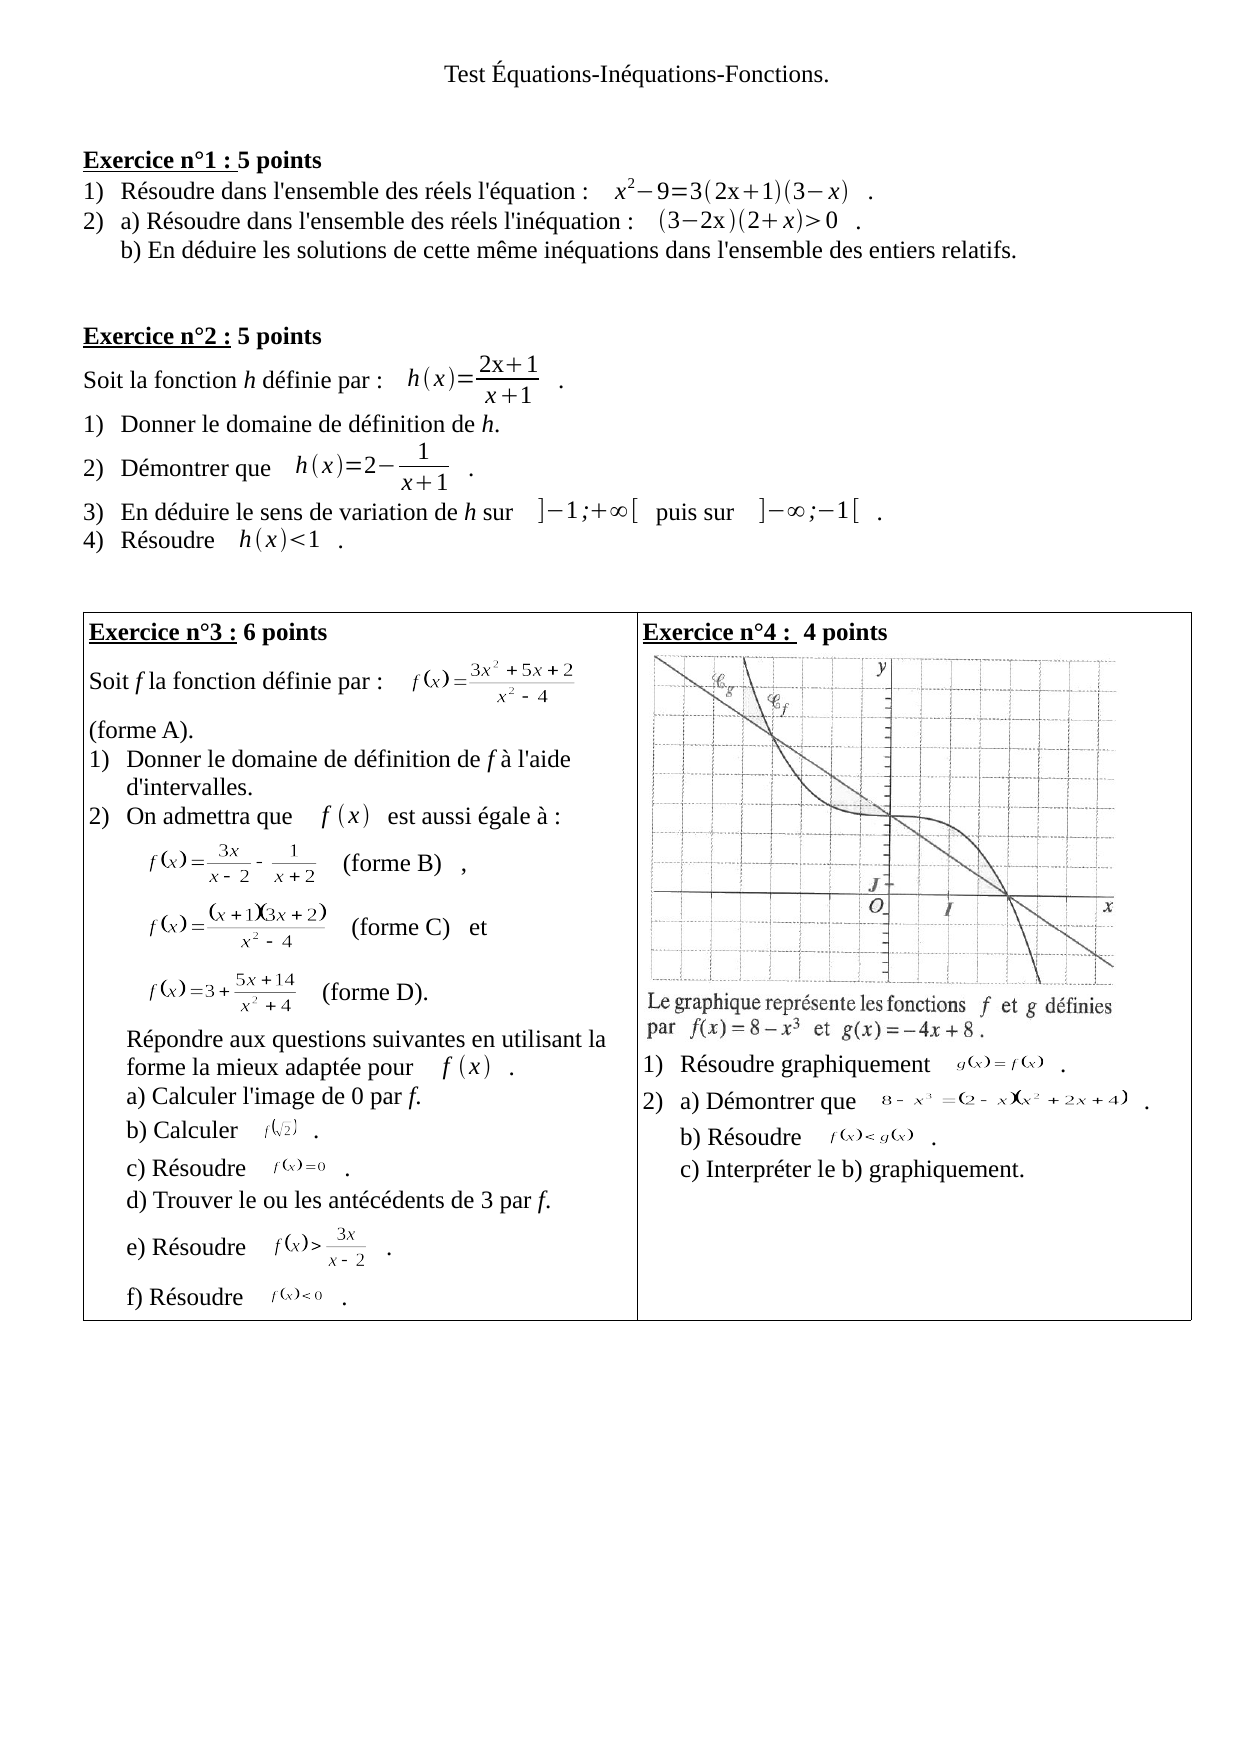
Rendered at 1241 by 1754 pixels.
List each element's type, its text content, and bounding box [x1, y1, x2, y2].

picture [643, 647, 1120, 1045]
list a) Résoudre dans l'ensemble des réels l'inéquation : . b) En déduire les solutions de cette même inéquations dans l'ensemble des entiers relatifs. [83, 206, 1191, 264]
table_header Exercice n°4 : 4 points Résoudre graphiquement . a) Démontrer que . b) Résoudre . c) Interpréter le b) graphiquement. [638, 613, 1191, 1319]
text Exercice n°1 : 5 points [83, 146, 1191, 174]
list Démontrer que . [83, 438, 1191, 497]
list Donner le domaine de définition de h. [83, 409, 1191, 438]
list Résoudre dans l'ensemble des réels l'équation : . [83, 174, 1191, 206]
list En déduire le sens de variation de h sur puis sur . [83, 497, 1191, 525]
table_header Exercice n°3 : 6 points Soit f la fonction définie par : (forme A). Donner le domaine de définition de f à l'aide d'intervalles. On admettra que est aussi égale à : (forme B) , (forme C) et (forme D). Répondre aux questions suivantes en utilisant la forme la mieux adaptée pour . a) Calculer l'image de 0 par f. b) Calculer . c) Résoudre . d) Trouver le ou les antécédents de 3 par f. e) Résoudre . f) Résoudre . [84, 613, 637, 1319]
text Soit la fonction h définie par : . [83, 350, 1191, 409]
text Test Équations-Inéquations-Fonctions. [83, 59, 1191, 88]
list Résoudre . [83, 525, 1191, 554]
text Exercice n°2 : 5 points [83, 321, 1191, 350]
